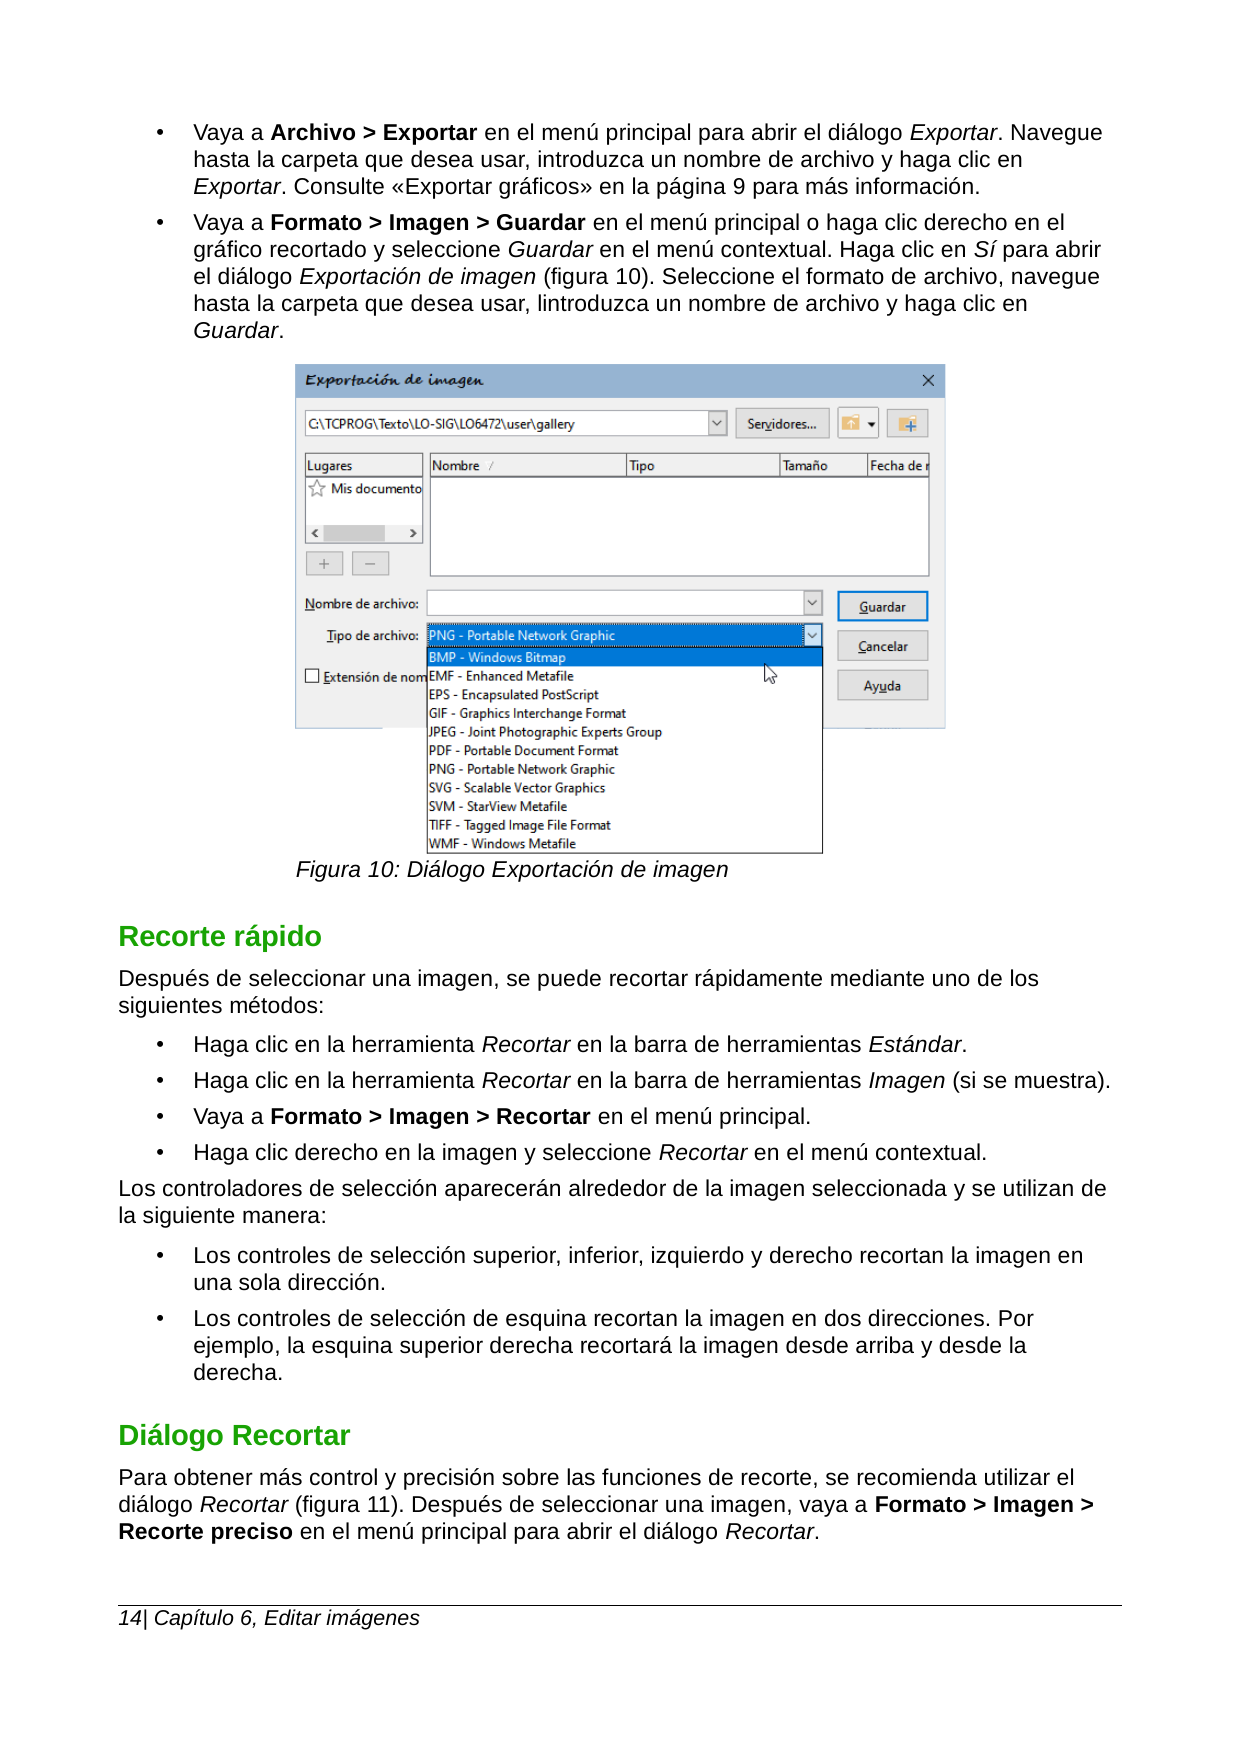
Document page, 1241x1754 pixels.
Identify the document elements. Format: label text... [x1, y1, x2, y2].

picture [294, 364, 946, 856]
subtitle Diálogo Recortar [118, 1418, 1122, 1451]
subtitle Recorte rápido [118, 919, 1122, 952]
text Figura 10: Diálogo Exportación de imagen [296, 856, 944, 882]
list Vaya a Archivo > Exportar en el menú principal para abrir el diálogo Exportar. Navegue hasta la carpeta que desea usar, introduzca un nombre de archivo y haga clic en Exportar. Consulte «Exportar gráficos» en la página 9 para más información. [156, 118, 1122, 199]
list Vaya a Formato > Imagen > Guardar en el menú principal o haga clic derecho en el gráfico recortado y seleccione Guardar en el menú contextual. Haga clic en Sí para abrir el diálogo Exportación de imagen (figura 10). Seleccione el formato de archivo, navegue hasta la carpeta que desea usar, lintroduzca un nombre de archivo y haga clic en Guardar. [156, 208, 1122, 344]
list Haga clic derecho en la imagen y seleccione Recortar en el menú contextual. [156, 1138, 1122, 1166]
list Vaya a Formato > Imagen > Recortar en el menú principal. [156, 1102, 1122, 1129]
text Los controladores de selección aparecerán alrededor de la imagen seleccionada y se utilizan de la siguiente manera: [118, 1174, 1122, 1228]
list Los controles de selección de esquina recortan la imagen en dos direcciones. Por ejemplo, la esquina superior derecha recortará la imagen desde arriba y desde la derecha. [156, 1304, 1122, 1385]
list Haga clic en la herramienta Recortar en la barra de herramientas Estándar. [156, 1031, 1122, 1058]
list Los controles de selección superior, inferior, izquierdo y derecho recortan la imagen en una sola dirección. [156, 1241, 1122, 1295]
text Después de seleccionar una imagen, se puede recortar rápidamente mediante uno de los siguientes métodos: [118, 964, 1122, 1018]
text Para obtener más control y precisión sobre las funciones de recorte, se recomienda utilizar el diálogo Recortar (figura 11). Después de seleccionar una imagen, vaya a Formato > Imagen > Recorte preciso en el menú principal para abrir el diálogo Recortar. [118, 1463, 1122, 1544]
list Haga clic en la herramienta Recortar en la barra de herramientas Imagen (si se muestra). [156, 1067, 1122, 1094]
